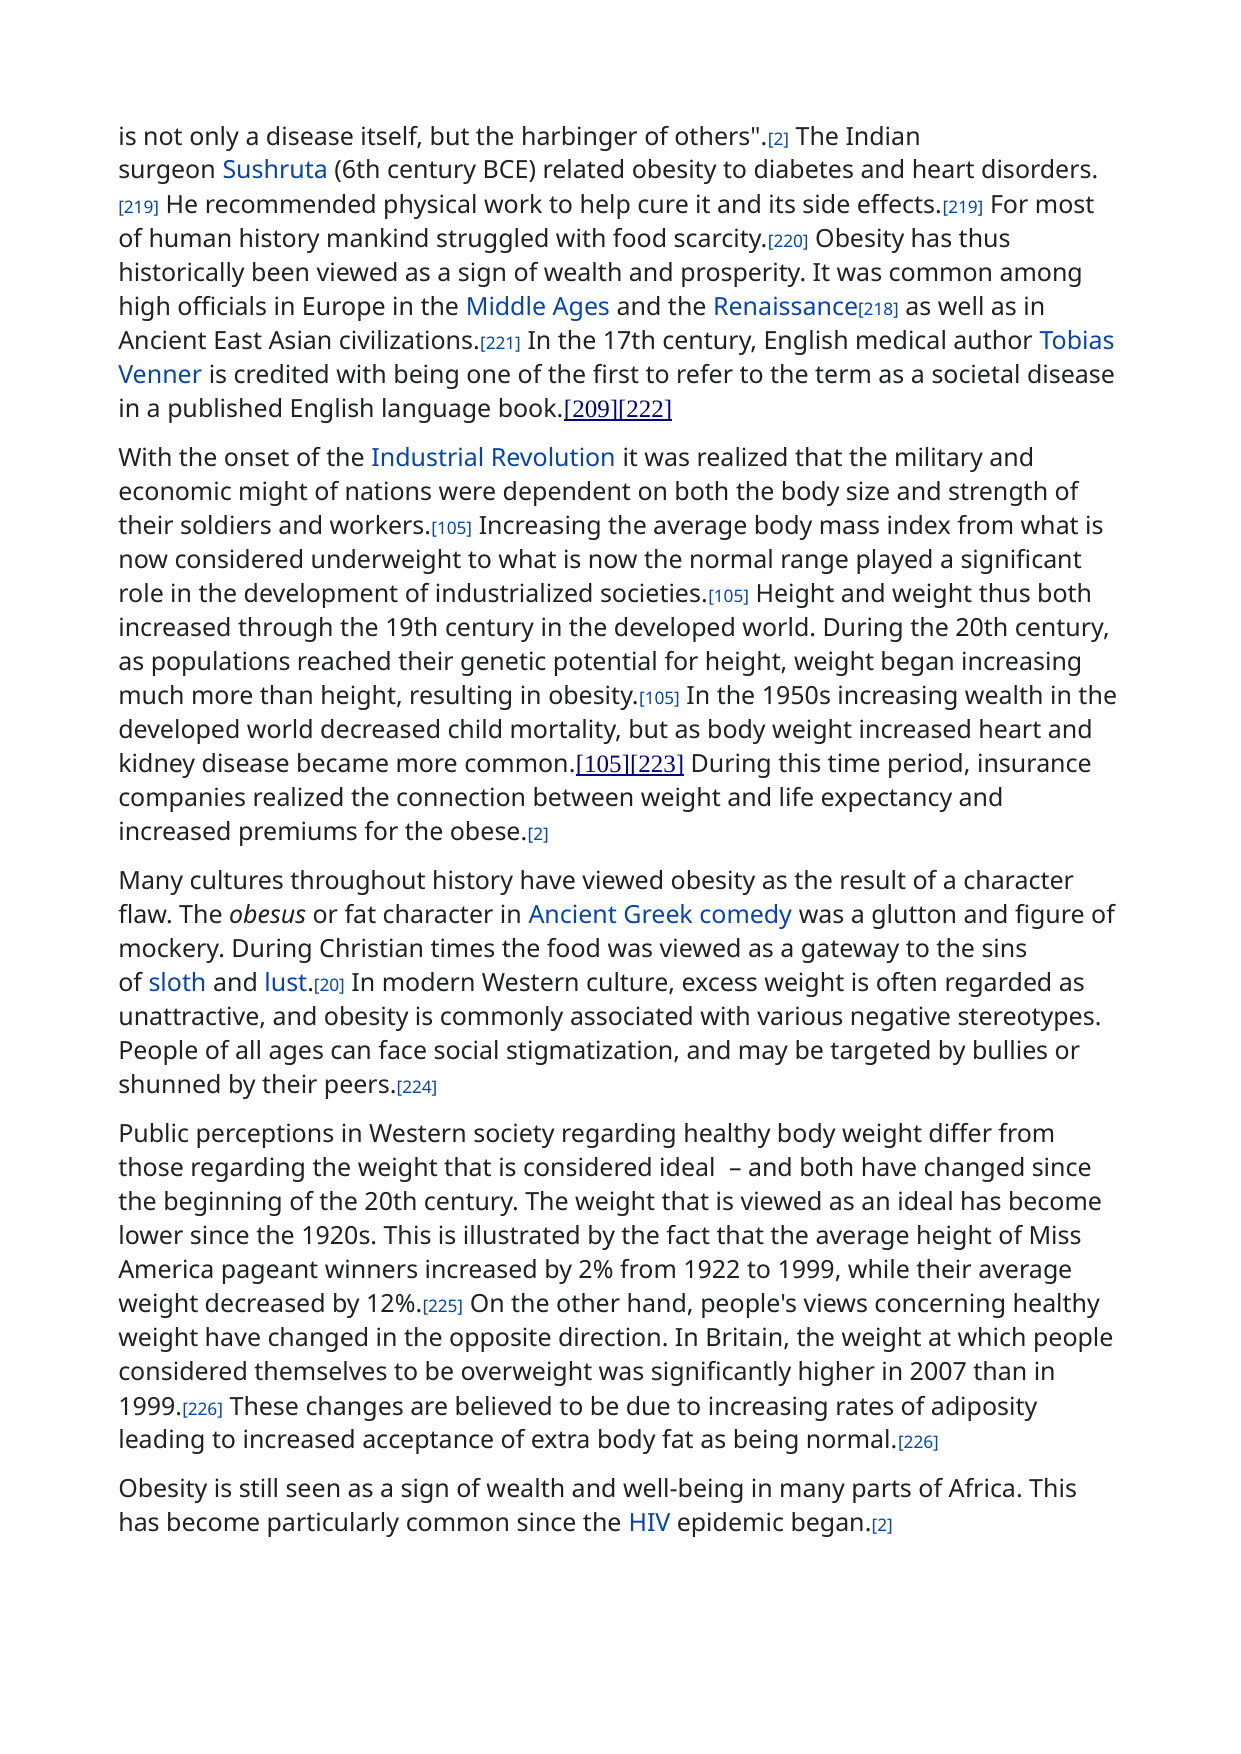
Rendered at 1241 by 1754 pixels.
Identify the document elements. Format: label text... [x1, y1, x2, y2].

text Public perceptions in Western society regarding healthy body weight differ from those regarding the weight that is considered ideal – and both have changed since the beginning of the 20th century. The weight that is viewed as an ideal has become lower since the 1920s. This is illustrated by the fact that the average height of Miss America pageant winners increased by 2% from 1922 to 1999, while their average weight decreased by 12%.[225] On the other hand, people's views concerning healthy weight have changed in the opposite direction. In Britain, the weight at which people considered themselves to be overweight was significantly higher in 2007 than in 1999.[226] These changes are believed to be due to increasing rates of adiposity leading to increased acceptance of extra body fat as being normal.[226] [118, 1116, 1122, 1456]
text With the onset of the Industrial Revolution it was realized that the military and economic might of nations were dependent on both the body size and strength of their soldiers and workers.[105] Increasing the average body mass index from what is now considered underweight to what is now the normal range played a significant role in the development of industrialized societies.[105] Height and weight thus both increased through the 19th century in the developed world. During the 20th century, as populations reached their genetic potential for height, weight began increasing much more than height, resulting in obesity.[105] In the 1950s increasing wealth in the developed world decreased child mortality, but as body weight increased heart and kidney disease became more common.[105][223] During this time period, insurance companies realized the connection between weight and life expectancy and increased premiums for the obese.[2] [118, 439, 1122, 848]
text is not only a disease itself, but the harbinger of others".[2] The Indian surgeon Sushruta (6th century BCE) related obesity to diabetes and heart disorders.[219] He recommended physical work to help cure it and its side effects.[219] For most of human history mankind struggled with food scarcity.[220] Obesity has thus historically been viewed as a sign of wealth and prosperity. It was common among high officials in Europe in the Middle Ages and the Renaissance[218] as well as in Ancient East Asian civilizations.[221] In the 17th century, English medical author Tobias Venner is credited with being one of the first to refer to the term as a societal disease in a published English language book.[209][222] [118, 118, 1122, 425]
text Many cultures throughout history have viewed obesity as the result of a character flaw. The obesus or fat character in Ancient Greek comedy was a glutton and figure of mockery. During Christian times the food was viewed as a gateway to the sins of sloth and lust.[20] In modern Western culture, excess weight is often regarded as unattractive, and obesity is commonly associated with various negative stereotypes. People of all ages can face social stigmatization, and may be targeted by bullies or shunned by their peers.[224] [118, 863, 1122, 1101]
text Obesity is still seen as a sign of wealth and well-being in many parts of Africa. This has become particularly common since the HIV epidemic began.[2] [118, 1471, 1122, 1539]
